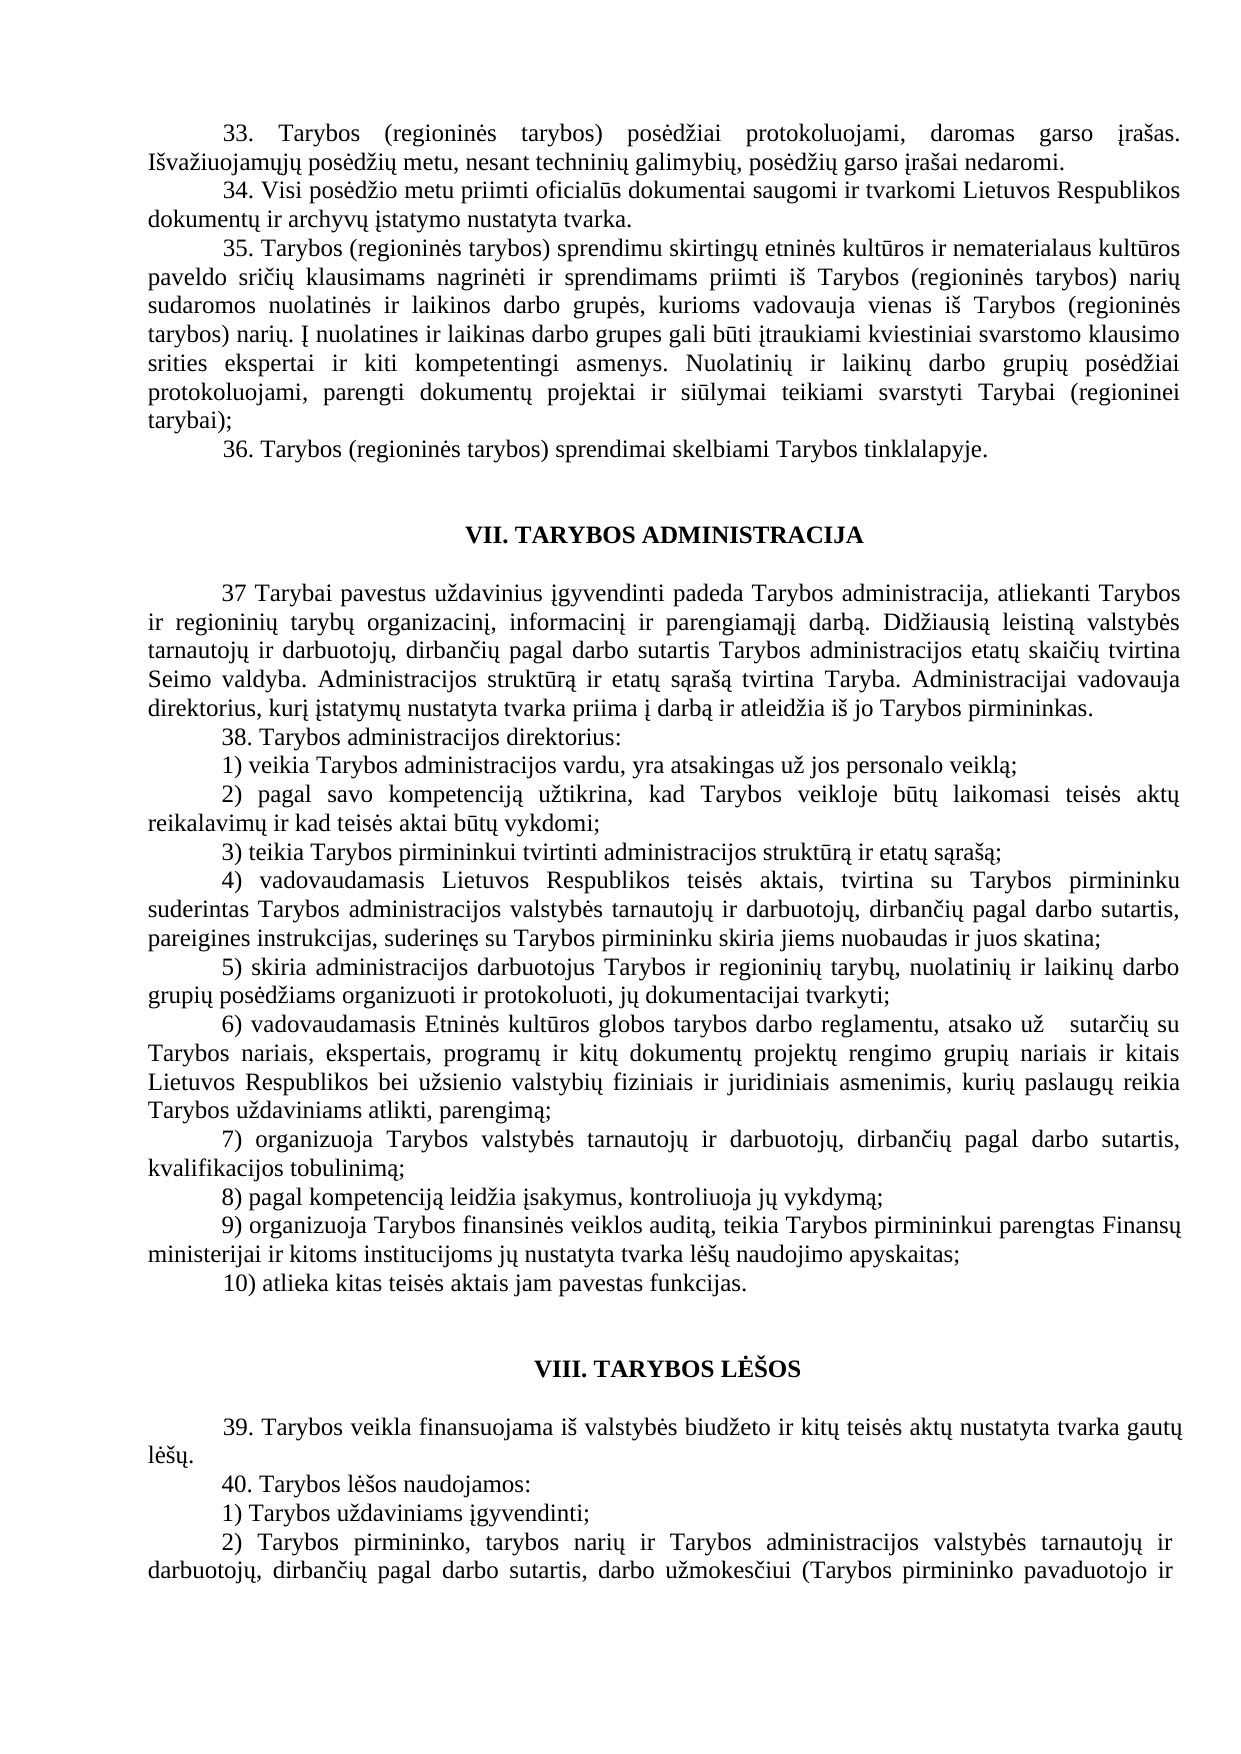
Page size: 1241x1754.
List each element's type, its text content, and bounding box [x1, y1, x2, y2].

text 33. Tarybos (regioninės tarybos) posėdžiai protokoluojami, daromas garso įrašas. Išvažiuojamųjų posėdžių metu, nesant techninių galimybių, posėdžių garso įrašai nedaromi. [148, 118, 1181, 176]
text 34. Visi posėdžio metu priimti oficialūs dokumentai saugomi ir tvarkomi Lietuvos Respublikos dokumentų ir archyvų įstatymo nustatyta tvarka. [148, 176, 1181, 233]
text 3) teikia Tarybos pirmininkui tvirtinti administracijos struktūrą ir etatų sąrašą; [148, 837, 1181, 866]
text 6) vadovaudamasis Etninės kultūros globos tarybos darbo reglamentu, atsako už sutarčių su Tarybos nariais, ekspertais, programų ir kitų dokumentų projektų rengimo grupių nariais ir kitais Lietuvos Respublikos bei užsienio valstybių fiziniais ir juridiniais asmenimis, kurių paslaugų reikia Tarybos uždaviniams atlikti, parengimą; [148, 1009, 1181, 1124]
text 1) veikia Tarybos administracijos vardu, yra atsakingas už jos personalo veiklą; [148, 751, 1181, 779]
text 38. Tarybos administracijos direktorius: [148, 722, 1181, 751]
text 35. Tarybos (regioninės tarybos) sprendimu skirtingų etninės kultūros ir nematerialaus kultūros paveldo sričių klausimams nagrinėti ir sprendimams priimti iš Tarybos (regioninės tarybos) narių sudaromos nuolatinės ir laikinos darbo grupės, kurioms vadovauja vienas iš Tarybos (regioninės tarybos) narių. Į nuolatines ir laikinas darbo grupes gali būti įtraukiami kviestiniai svarstomo klausimo srities ekspertai ir kiti kompetentingi asmenys. Nuolatinių ir laikinų darbo grupių posėdžiai protokoluojami, parengti dokumentų projektai ir siūlymai teikiami svarstyti Tarybai (regioninei tarybai); [148, 233, 1181, 434]
text 2) Tarybos pirmininko, tarybos narių ir Tarybos administracijos valstybės tarnautojų ir darbuotojų, dirbančių pagal darbo sutartis, darbo užmokesčiui (Tarybos pirmininko pavaduotojo ir [148, 1527, 1174, 1584]
text 36. Tarybos (regioninės tarybos) sprendimai skelbiami Tarybos tinklalapyje. [148, 434, 1181, 463]
text 9) organizuoja Tarybos finansinės veiklos auditą, teikia Tarybos pirmininkui parengtas Finansų ministerijai ir kitoms institucijoms jų nustatyta tvarka lėšų naudojimo apyskaitas; [148, 1211, 1181, 1268]
text 40. Tarybos lėšos naudojamos: [148, 1469, 1240, 1498]
text 1) Tarybos uždaviniams įgyvendinti; [148, 1498, 1240, 1527]
text 5) skiria administracijos darbuotojus Tarybos ir regioninių tarybų, nuolatinių ir laikinų darbo grupių posėdžiams organizuoti ir protokoluoti, jų dokumentacijai tvarkyti; [148, 952, 1181, 1009]
text VII. Tarybos administracija [148, 521, 1181, 549]
text VIII. TARYBOS LĖŠOS [154, 1354, 1181, 1383]
text 10) atlieka kitas teisės aktais jam pavestas funkcijas. [148, 1268, 1181, 1297]
text 7) organizuoja Tarybos valstybės tarnautojų ir darbuotojų, dirbančių pagal darbo sutartis, kvalifikacijos tobulinimą; [148, 1124, 1181, 1182]
text 2) pagal savo kompetenciją užtikrina, kad Tarybos veikloje būtų laikomasi teisės aktų reikalavimų ir kad teisės aktai būtų vykdomi; [148, 779, 1181, 837]
text 4) vadovaudamasis Lietuvos Respublikos teisės aktais, tvirtina su Tarybos pirmininku suderintas Tarybos administracijos valstybės tarnautojų ir darbuotojų, dirbančių pagal darbo sutartis, pareigines instrukcijas, suderinęs su Tarybos pirmininku skiria jiems nuobaudas ir juos skatina; [148, 866, 1181, 952]
text 39. Tarybos veikla finansuojama iš valstybės biudžeto ir kitų teisės aktų nustatyta tvarka gautų lėšų. [148, 1412, 1183, 1469]
text 37 Tarybai pavestus uždavinius įgyvendinti padeda Tarybos administracija, atliekanti Tarybos ir regioninių tarybų organizacinį, informacinį ir parengiamąjį darbą. Didžiausią leistiną valstybės tarnautojų ir darbuotojų, dirbančių pagal darbo sutartis Tarybos administracijos etatų skaičių tvirtina Seimo valdyba. Administracijos struktūrą ir etatų sąrašą tvirtina Taryba. Administracijai vadovauja direktorius, kurį įstatymų nustatyta tvarka priima į darbą ir atleidžia iš jo Tarybos pirmininkas. [148, 578, 1181, 722]
text 8) pagal kompetenciją leidžia įsakymus, kontroliuoja jų vykdymą; [148, 1182, 1181, 1211]
